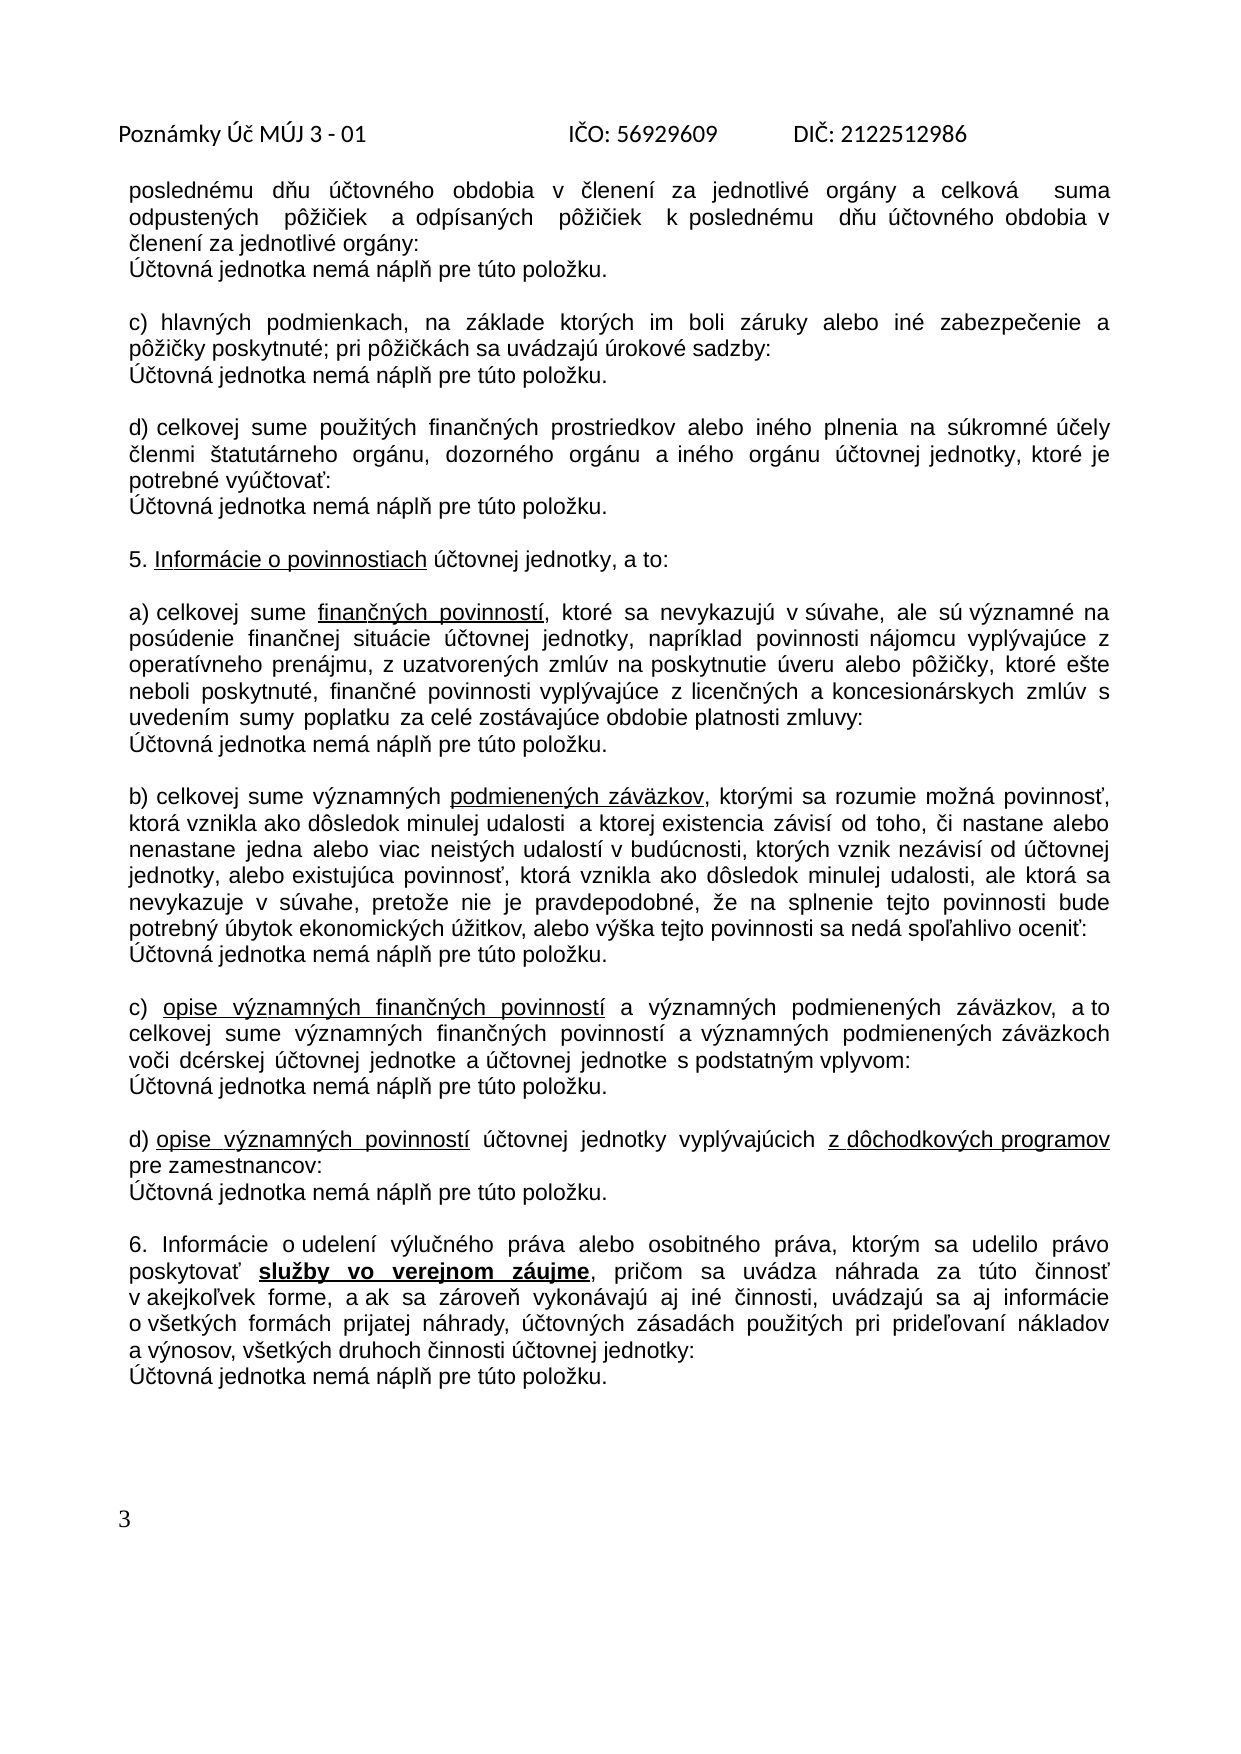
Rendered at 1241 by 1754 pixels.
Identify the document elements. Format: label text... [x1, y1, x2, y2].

text Účtovná jednotka nemá náplň pre túto položku. [129, 731, 1110, 757]
text 6. Informácie o udelení výlučného práva alebo osobitného práva, ktorým sa udelilo právo poskytovať služby vo verejnom záujme, pričom sa uvádza náhrada za túto činnosť v akejkoľvek forme, a ak sa zároveň vykonávajú aj iné činnosti, uvádzajú sa aj informácie o všetkých formách prijatej náhrady, účtovných zásadách použitých pri prideľovaní nákladov a výnosov, všetkých druhoch činnosti účtovnej jednotky: [129, 1231, 1110, 1363]
text c) hlavných podmienkach, na základe ktorých im boli záruky alebo iné zabezpečenie a pôžičky poskytnuté; pri pôžičkách sa uvádzajú úrokové sadzby: [129, 309, 1110, 362]
text Účtovná jednotka nemá náplň pre túto položku. [129, 256, 1110, 282]
text Účtovná jednotka nemá náplň pre túto položku. [129, 493, 1110, 520]
text poslednému dňu účtovného obdobia v členení za jednotlivé orgány a celková suma odpustených pôžičiek a odpísaných pôžičiek k poslednému dňu účtovného obdobia v členení za jednotlivé orgány: [129, 177, 1110, 256]
text 5. Informácie o povinnostiach účtovnej jednotky, a to: [129, 546, 1110, 572]
text Účtovná jednotka nemá náplň pre túto položku. [129, 1178, 1110, 1205]
text Účtovná jednotka nemá náplň pre túto položku. [129, 941, 1110, 968]
text d) opise významných povinností účtovnej jednotky vyplývajúcich z dôchodkových programov pre zamestnancov: [129, 1126, 1110, 1178]
text c) opise významných finančných povinností a významných podmienených záväzkov, a to celkovej sume významných finančných povinností a významných podmienených záväzkoch voči dcérskej účtovnej jednotke a účtovnej jednotke s podstatným vplyvom: [129, 994, 1110, 1073]
text Účtovná jednotka nemá náplň pre túto položku. [129, 362, 1110, 388]
text a) celkovej sume finančných povinností, ktoré sa nevykazujú v súvahe, ale sú významné na posúdenie finančnej situácie účtovnej jednotky, napríklad povinnosti nájomcu vyplývajúce z operatívneho prenájmu, z uzatvorených zmlúv na poskytnutie úveru alebo pôžičky, ktoré ešte neboli poskytnuté, finančné povinnosti vyplývajúce z licenčných a koncesionárskych zmlúv s uvedením sumy poplatku za celé zostávajúce obdobie platnosti zmluvy: [129, 599, 1110, 731]
text 3 [118, 1504, 1122, 1533]
text d) celkovej sume použitých finančných prostriedkov alebo iného plnenia na súkromné účely členmi štatutárneho orgánu, dozorného orgánu a iného orgánu účtovnej jednotky, ktoré je potrebné vyúčtovať: [129, 414, 1110, 493]
text Účtovná jednotka nemá náplň pre túto položku. [129, 1363, 1110, 1389]
text Účtovná jednotka nemá náplň pre túto položku. [129, 1073, 1110, 1099]
text b) celkovej sume významných podmienených záväzkov, ktorými sa rozumie možná povinnosť, ktorá vznikla ako dôsledok minulej udalosti a ktorej existencia závisí od toho, či nastane alebo nenastane jedna alebo viac neistých udalostí v budúcnosti, ktorých vznik nezávisí od účtovnej jednotky, alebo existujúca povinnosť, ktorá vznikla ako dôsledok minulej udalosti, ale ktorá sa nevykazuje v súvahe, pretože nie je pravdepodobné, že na splnenie tejto povinnosti bude potrebný úbytok ekonomických úžitkov, alebo výška tejto povinnosti sa nedá spoľahlivo oceniť: [129, 783, 1110, 941]
